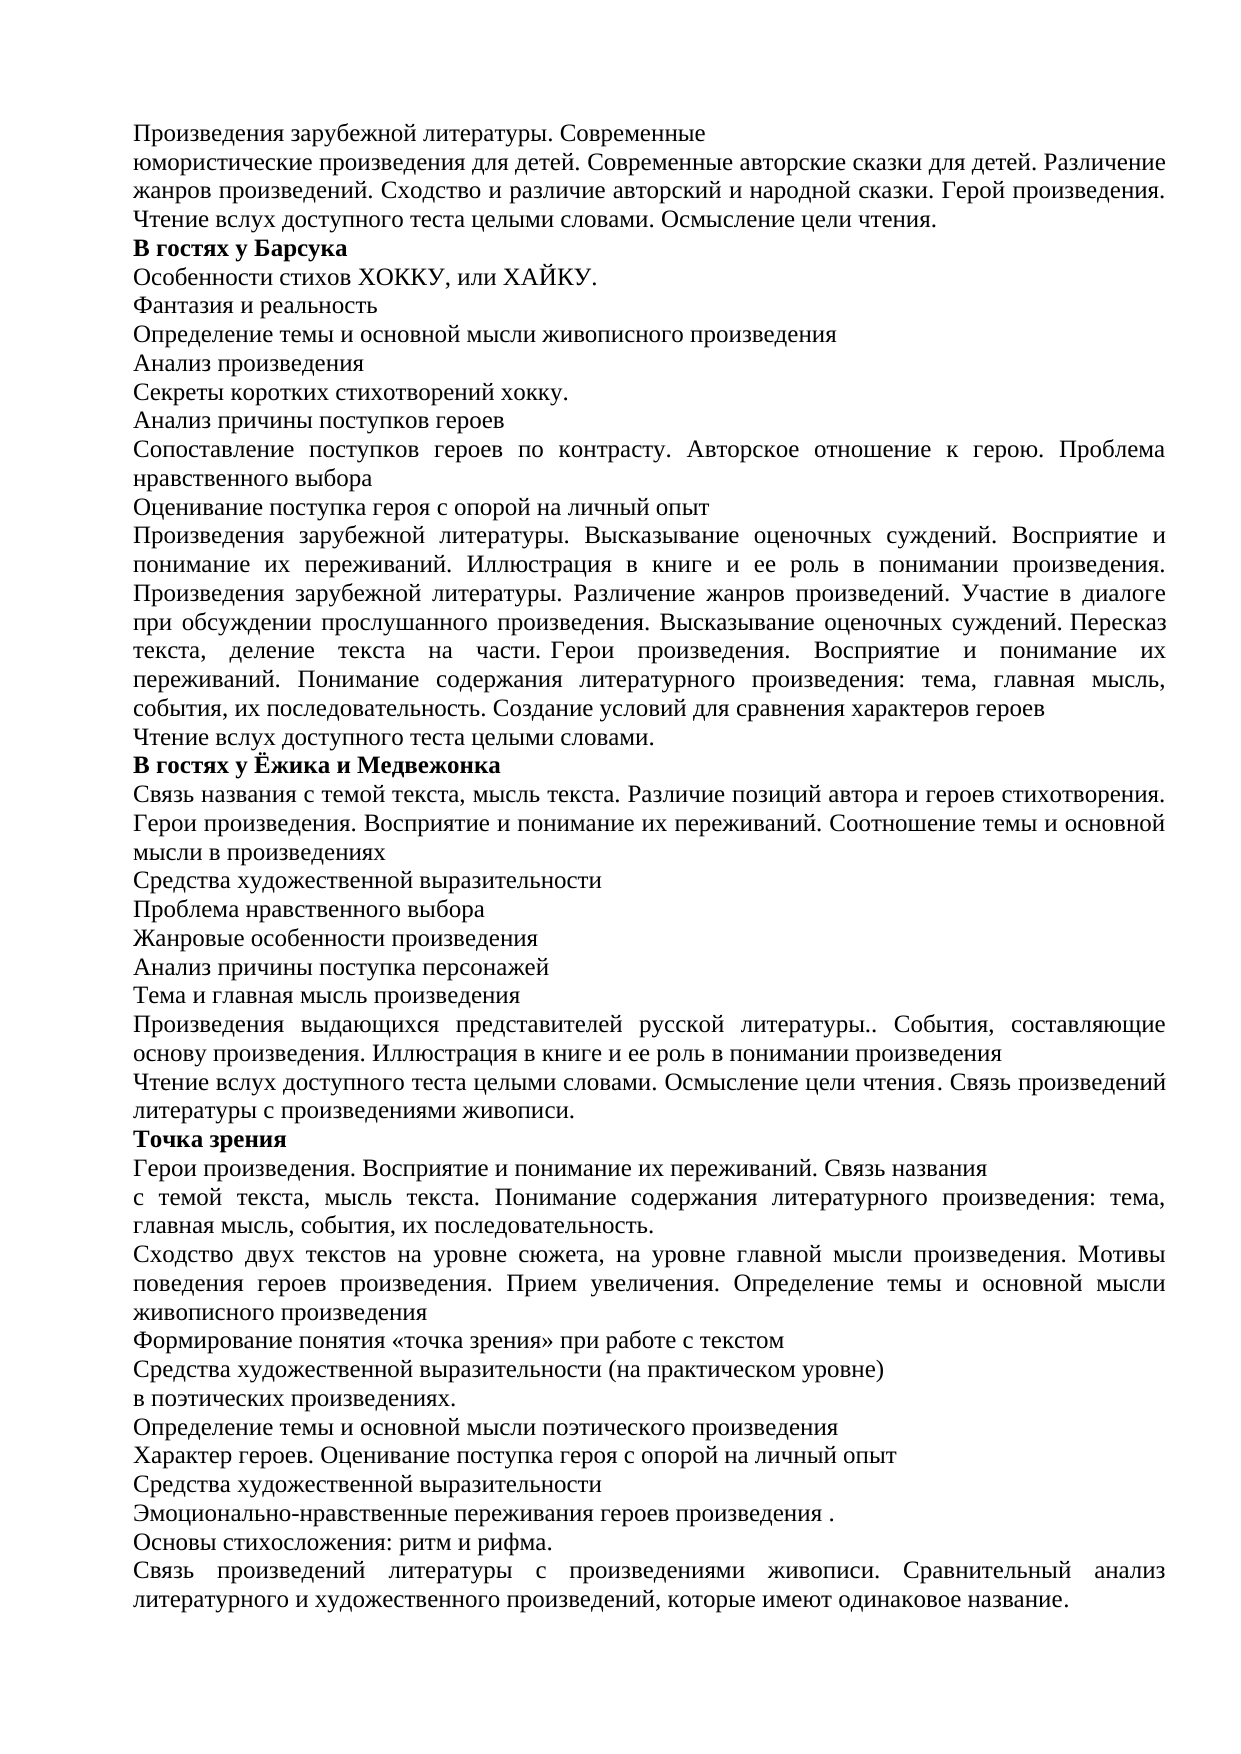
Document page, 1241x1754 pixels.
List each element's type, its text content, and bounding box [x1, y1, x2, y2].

text Произведения зарубежной литературы. Высказывание оценочных суждений. Восприятие и понимание их переживаний. Иллюстрация в книге и ее роль в понимании произведения. Произведения зарубежной литературы. Различение жанров произведений. Участие в диалоге при обсуждении прослушанного произведения. Высказывание оценочных суждений. Пересказ текста, деление текста на части. Герои произведения. Восприятие и понимание их переживаний. Понимание содержания литературного произведения: тема, главная мысль, события, их последовательность. Создание условий для сравнения характеров героев [133, 521, 1167, 722]
text Связь названия с темой текста, мысль текста. Различие позиций автора и героев стихотворения. Герои произведения. Восприятие и понимание их переживаний. Соотношение темы и основной мысли в произведениях [133, 779, 1167, 866]
text Анализ причины поступка персонажей [133, 952, 1167, 981]
text Средства художественной выразительности [133, 866, 1167, 894]
text Эмоционально-нравственные переживания героев произведения . [133, 1498, 1167, 1527]
text Оценивание поступка героя с опорой на личный опыт [133, 492, 1167, 521]
text В гостях у Ёжика и Медвежонка [133, 751, 1167, 779]
text юмористические произведения для детей. Современные авторские сказки для детей. Различение жанров произведений. Сходство и различие авторский и народной сказки. Герой произведения. Чтение вслух доступного теста целыми словами. Осмысление цели чтения. [133, 147, 1167, 233]
text Средства художественной выразительности (на практическом уровне) [133, 1354, 1167, 1383]
text Особенности стихов ХОККУ, или ХАЙКУ. [133, 262, 1167, 291]
text Произведения выдающихся представителей русской литературы.. События, составляющие основу произведения. Иллюстрация в книге и ее роль в понимании произведения [133, 1009, 1167, 1067]
text Проблема нравственного выбора [133, 894, 1167, 923]
text с темой текста, мысль текста. Понимание содержания литературного произведения: тема, главная мысль, события, их последовательность. [133, 1182, 1167, 1239]
text Чтение вслух доступного теста целыми словами. Осмысление цели чтения. Связь произведений литературы с произведениями живописи. [133, 1067, 1167, 1124]
text Фантазия и реальность [133, 291, 1167, 319]
text Определение темы и основной мысли живописного произведения [133, 319, 1167, 348]
text В гостях у Барсука [133, 233, 1167, 262]
text Определение темы и основной мысли поэтического произведения [133, 1412, 1167, 1441]
text Чтение вслух доступного теста целыми словами. [133, 722, 1167, 751]
text Связь произведений литературы с произведениями живописи. Сравнительный анализ литературного и художественного произведений, которые имеют одинаковое название. [133, 1556, 1167, 1613]
text Произведения зарубежной литературы. Современные [133, 118, 1167, 147]
text Жанровые особенности произведения [133, 923, 1167, 952]
text Средства художественной выразительности [133, 1469, 1167, 1498]
text Секреты коротких стихотворений хокку. [133, 377, 1167, 406]
text в поэтических произведениях. [133, 1383, 1167, 1412]
text Основы стихосложения: ритм и рифма. [133, 1527, 1167, 1556]
text Анализ причины поступков героев [133, 406, 1167, 434]
text Точка зрения [133, 1124, 1167, 1153]
text Анализ произведения [133, 348, 1167, 377]
text Тема и главная мысль произведения [133, 981, 1167, 1009]
text Герои произведения. Восприятие и понимание их переживаний. Связь названия [133, 1153, 1167, 1182]
text Характер героев. Оценивание поступка героя с опорой на личный опыт [133, 1441, 1167, 1469]
text Формирование понятия «точка зрения» при работе с текстом [133, 1326, 1167, 1354]
text Сходство двух текстов на уровне сюжета, на уровне главной мысли произведения. Мотивы поведения героев произведения. Прием увеличения. Определение темы и основной мысли живописного произведения [133, 1239, 1167, 1326]
text Сопоставление поступков героев по контрасту. Авторское отношение к герою. Проблема нравственного выбора [133, 434, 1167, 492]
